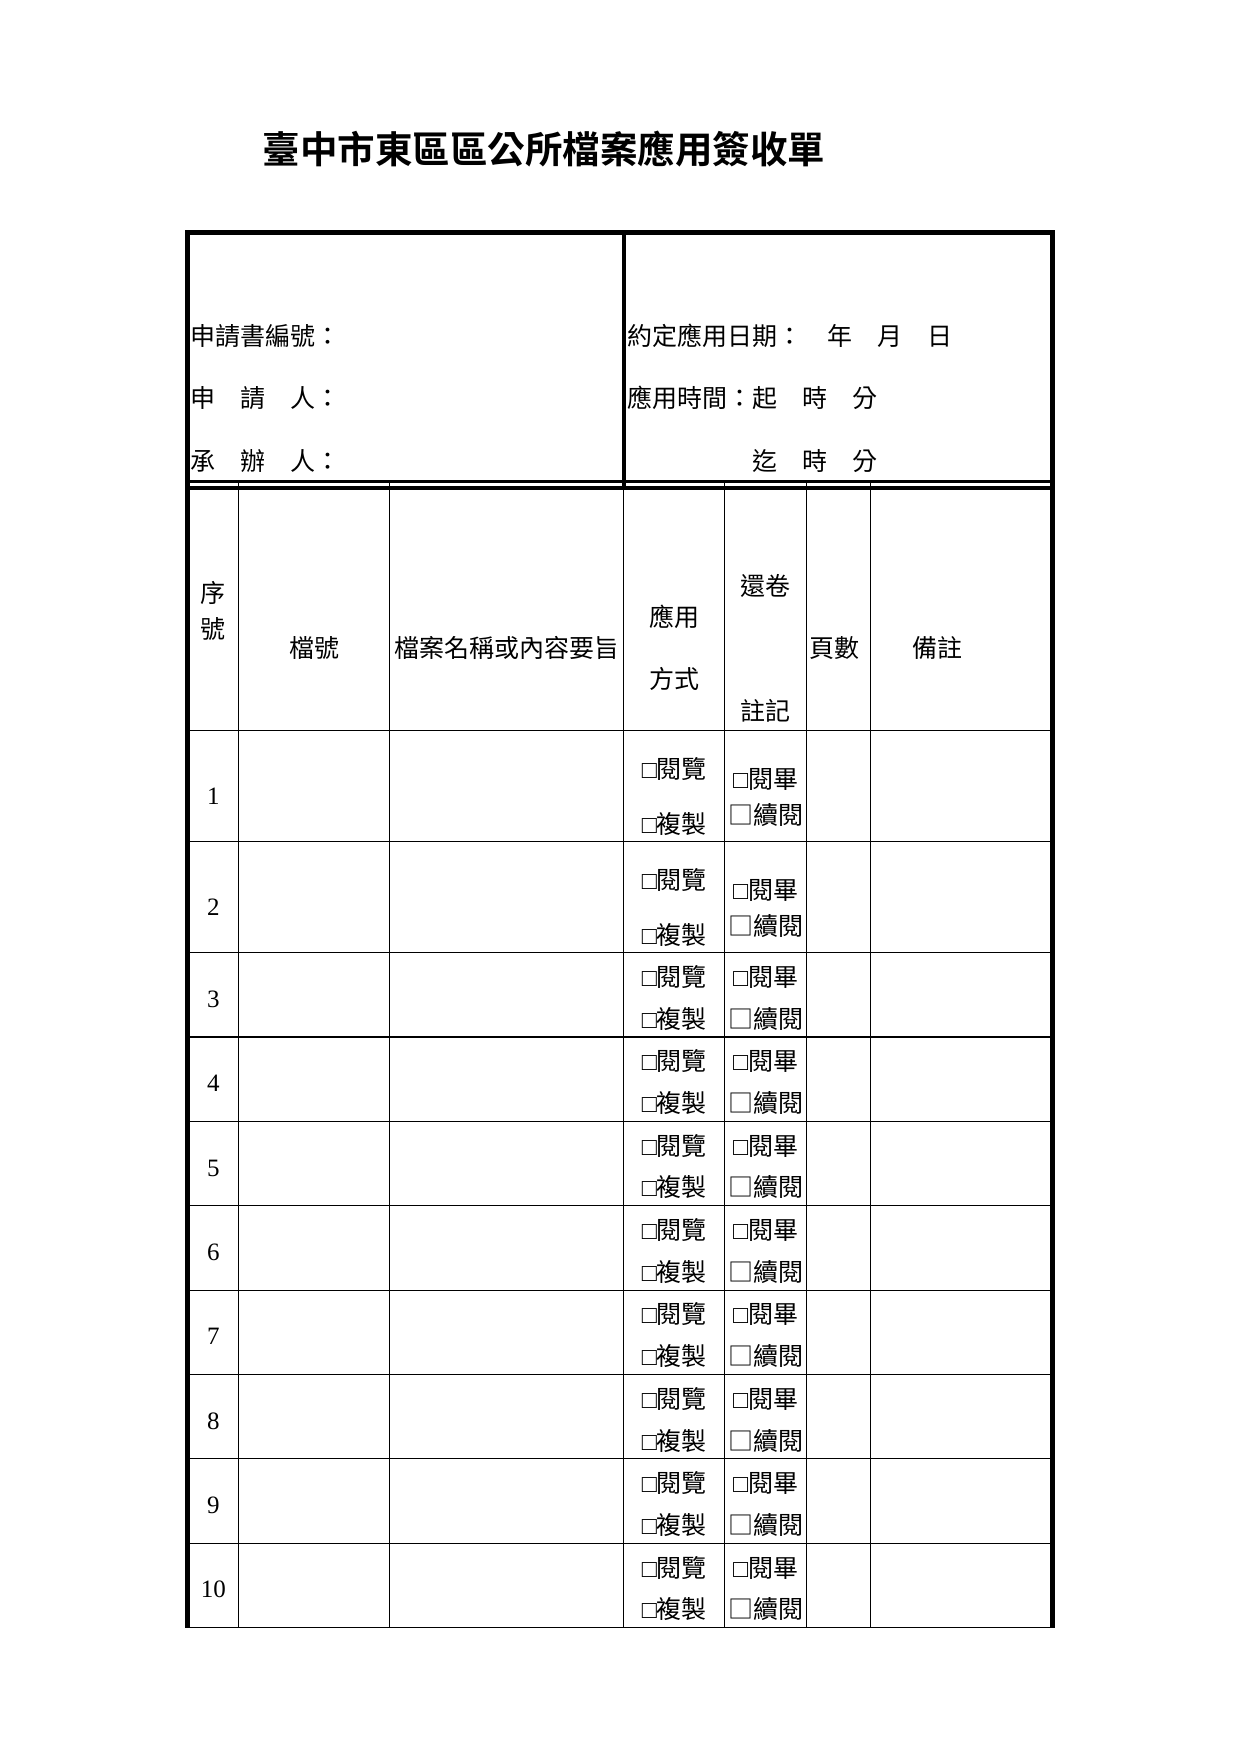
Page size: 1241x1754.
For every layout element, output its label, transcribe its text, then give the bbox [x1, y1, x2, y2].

table_cell [807, 1122, 870, 1205]
table_cell □閱畢□續閱 [725, 731, 806, 841]
table_cell [390, 1206, 623, 1289]
table_cell □閱覽 □複製 [624, 731, 724, 841]
table_cell [239, 731, 389, 841]
table_cell [390, 731, 623, 841]
table_cell 1 [190, 731, 238, 841]
table_header 約定應用日期： 年 月 日 應用時間：起 時 分 迄 時 分 [626, 235, 1050, 480]
table_cell [871, 1375, 1050, 1458]
table_cell [807, 1544, 870, 1627]
table_cell [871, 1544, 1050, 1627]
table_cell □閱畢□續閱 [725, 1375, 806, 1458]
table_cell □閱覽 □複製 [624, 1206, 724, 1289]
table_cell [239, 1544, 389, 1627]
table_cell □閱畢□續閱 [725, 842, 806, 952]
table_cell [390, 1291, 623, 1374]
table_cell □閱覽 □複製 [624, 1291, 724, 1374]
table_cell [807, 731, 870, 841]
table_cell □閱覽 □複製 [624, 1459, 724, 1543]
table_cell 4 [190, 1038, 238, 1121]
table_cell [239, 953, 389, 1036]
table_cell [807, 953, 870, 1036]
table_cell □閱畢□續閱 [725, 953, 806, 1036]
table_cell [807, 1038, 870, 1121]
table_cell □閱覽 □複製 [624, 1375, 724, 1458]
table_cell [871, 1206, 1050, 1289]
table_cell [807, 1459, 870, 1543]
table_cell 檔案名稱或內容要旨 [390, 490, 623, 730]
table_cell [390, 1122, 623, 1205]
table_cell □閱畢□續閱 [725, 1038, 806, 1121]
table_cell [807, 842, 870, 952]
table_cell 7 [190, 1291, 238, 1374]
table_cell [239, 1038, 389, 1121]
table_cell 備註 [871, 490, 1050, 730]
table_cell 8 [190, 1375, 238, 1458]
table_cell [871, 953, 1050, 1036]
table_cell [390, 842, 623, 952]
table_cell [239, 1375, 389, 1458]
table_cell [807, 1375, 870, 1458]
table_cell 2 [190, 842, 238, 952]
table_cell [239, 1459, 389, 1543]
table_cell [807, 1206, 870, 1289]
table_header 申請書編號： 申 請 人： 承 辦 人： [190, 235, 622, 480]
table_cell 3 [190, 953, 238, 1036]
table_cell □閱覽 □複製 [624, 1038, 724, 1121]
table_cell 序號 [190, 490, 238, 730]
table_cell 9 [190, 1459, 238, 1543]
table_cell □閱畢□續閱 [725, 1122, 806, 1205]
table_cell 頁數 [807, 490, 870, 730]
table_cell [390, 1459, 623, 1543]
table_cell [871, 1291, 1050, 1374]
table_cell 檔號 [239, 490, 389, 730]
text 臺中市東區區公所檔案應用簽收單 [187, 105, 1053, 168]
table_cell 10 [190, 1544, 238, 1627]
table_cell □閱畢□續閱 [725, 1206, 806, 1289]
table_cell [239, 842, 389, 952]
table_cell □閱覽 □複製 [624, 1544, 724, 1627]
table_cell [390, 1375, 623, 1458]
table_cell □閱覽 □複製 [624, 953, 724, 1036]
table_cell [871, 731, 1050, 841]
table_cell □閱覽 □複製 [624, 1122, 724, 1205]
table_cell [871, 842, 1050, 952]
table_cell [871, 1459, 1050, 1543]
table_cell [239, 1291, 389, 1374]
table_cell 6 [190, 1206, 238, 1289]
table_cell □閱畢□續閱 [725, 1291, 806, 1374]
table_cell □閱畢□續閱 [725, 1544, 806, 1627]
table_cell [239, 1122, 389, 1205]
table_cell [390, 953, 623, 1036]
table_cell [239, 1206, 389, 1289]
table_cell [871, 1038, 1050, 1121]
table_cell [807, 1291, 870, 1374]
table_cell [390, 1544, 623, 1627]
table_cell 5 [190, 1122, 238, 1205]
table_cell □閱畢□續閱 [725, 1459, 806, 1543]
table_cell [871, 1122, 1050, 1205]
table_cell 應用 方式 [624, 490, 724, 730]
table_cell 還卷 註記 [725, 490, 806, 730]
table_cell □閱覽 □複製 [624, 842, 724, 952]
table_cell [390, 1038, 623, 1121]
